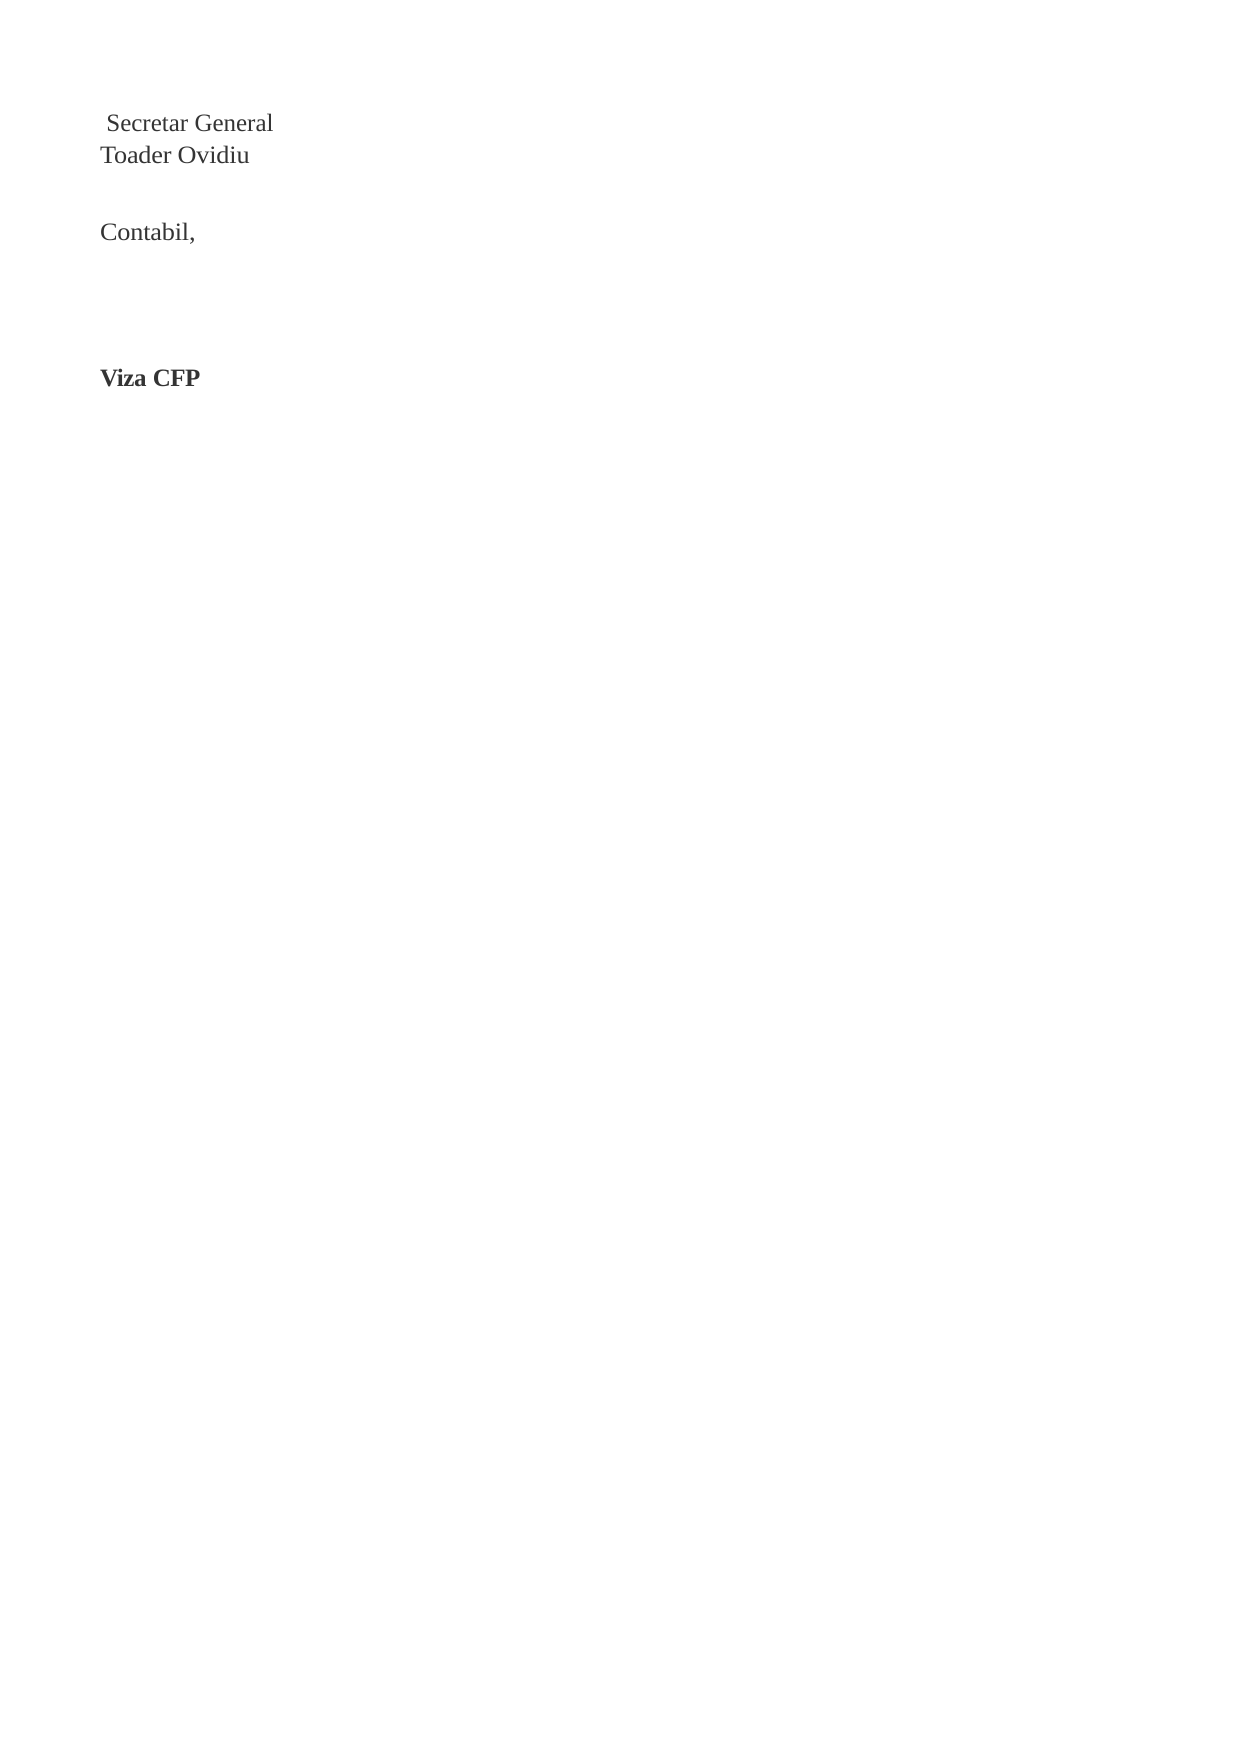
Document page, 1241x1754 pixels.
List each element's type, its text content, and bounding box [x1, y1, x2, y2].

text Contabil, [100, 218, 1143, 246]
text Viza CFP [100, 363, 1215, 392]
text Secretar General [100, 108, 1212, 137]
text Toader Ovidiu [100, 140, 1215, 169]
